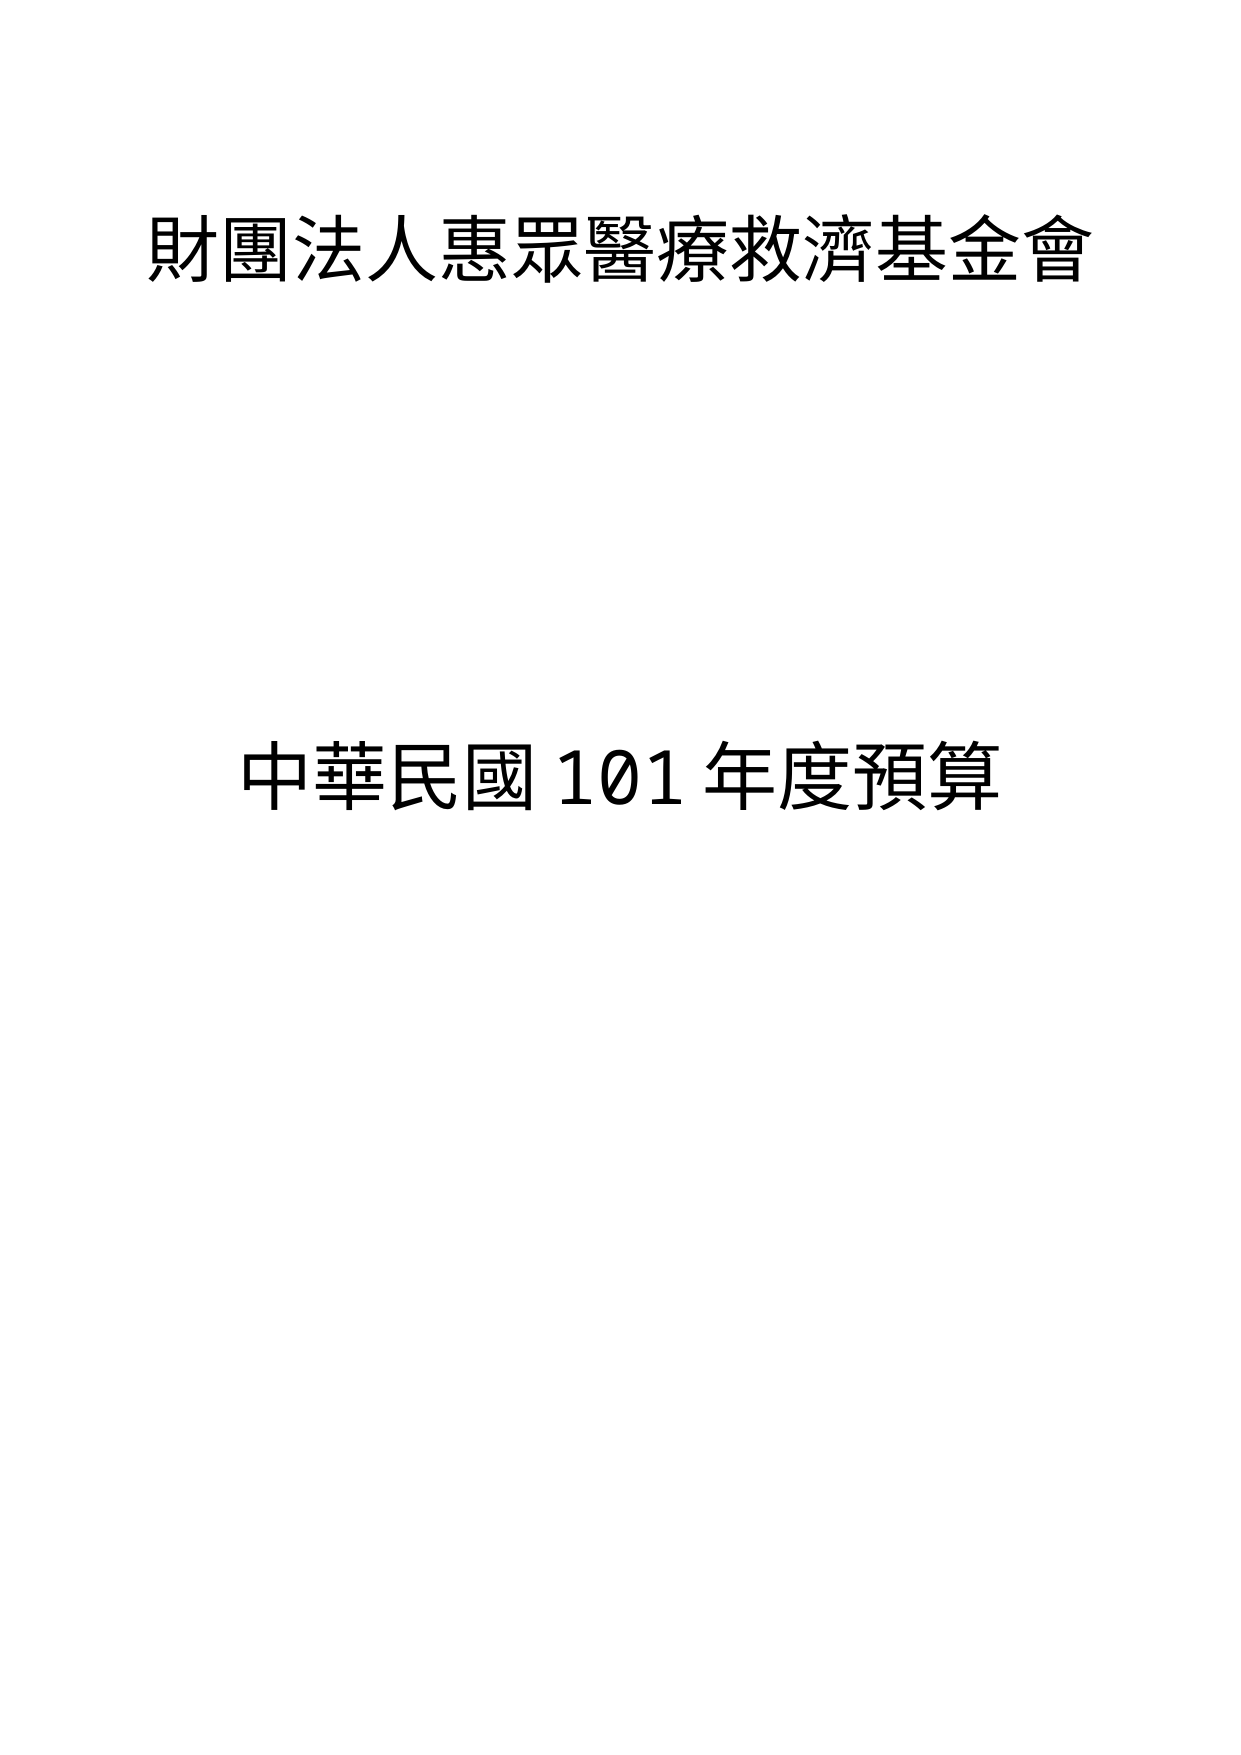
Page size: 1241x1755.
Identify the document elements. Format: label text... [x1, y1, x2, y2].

text 中華民國101年度預算 [118, 717, 1122, 826]
text 財團法人惠眾醫療救濟基金會 [118, 192, 1122, 297]
